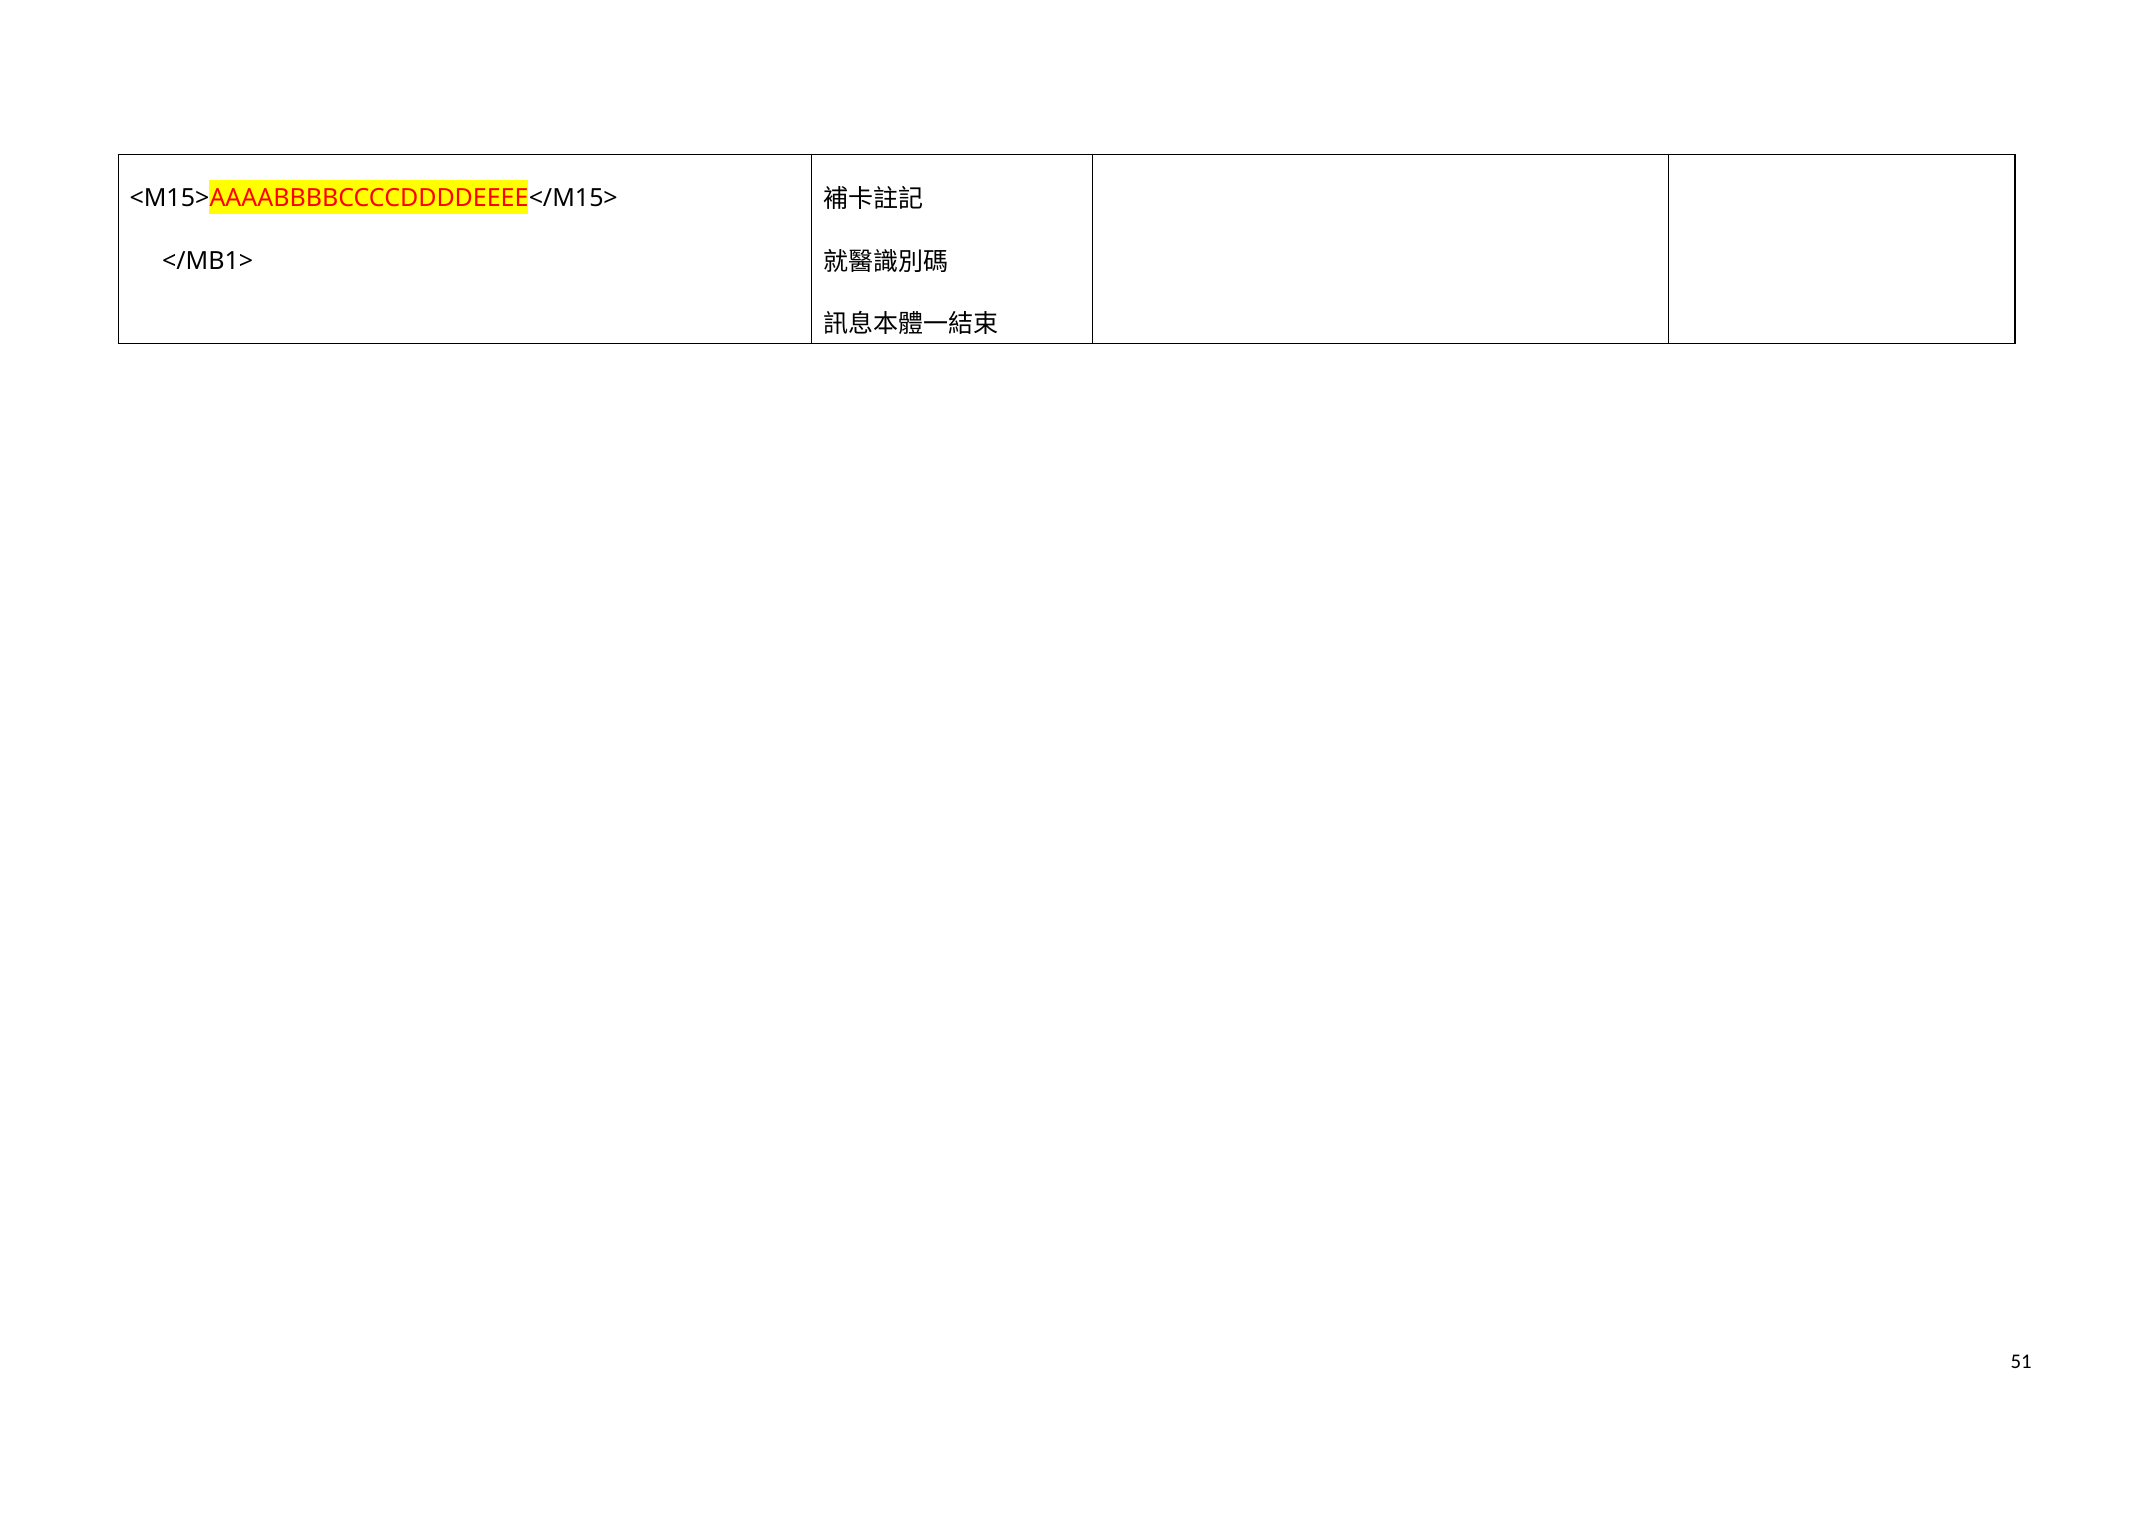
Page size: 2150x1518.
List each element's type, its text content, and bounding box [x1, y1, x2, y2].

table_header [1093, 155, 1668, 343]
table_header 補卡註記 就醫識別碼 訊息本體一結束 [812, 155, 1092, 343]
table_header <M15>AAAABBBBCCCCDDDDEEEE</M15> </MB1> [119, 155, 811, 343]
table_header [1669, 155, 2014, 343]
